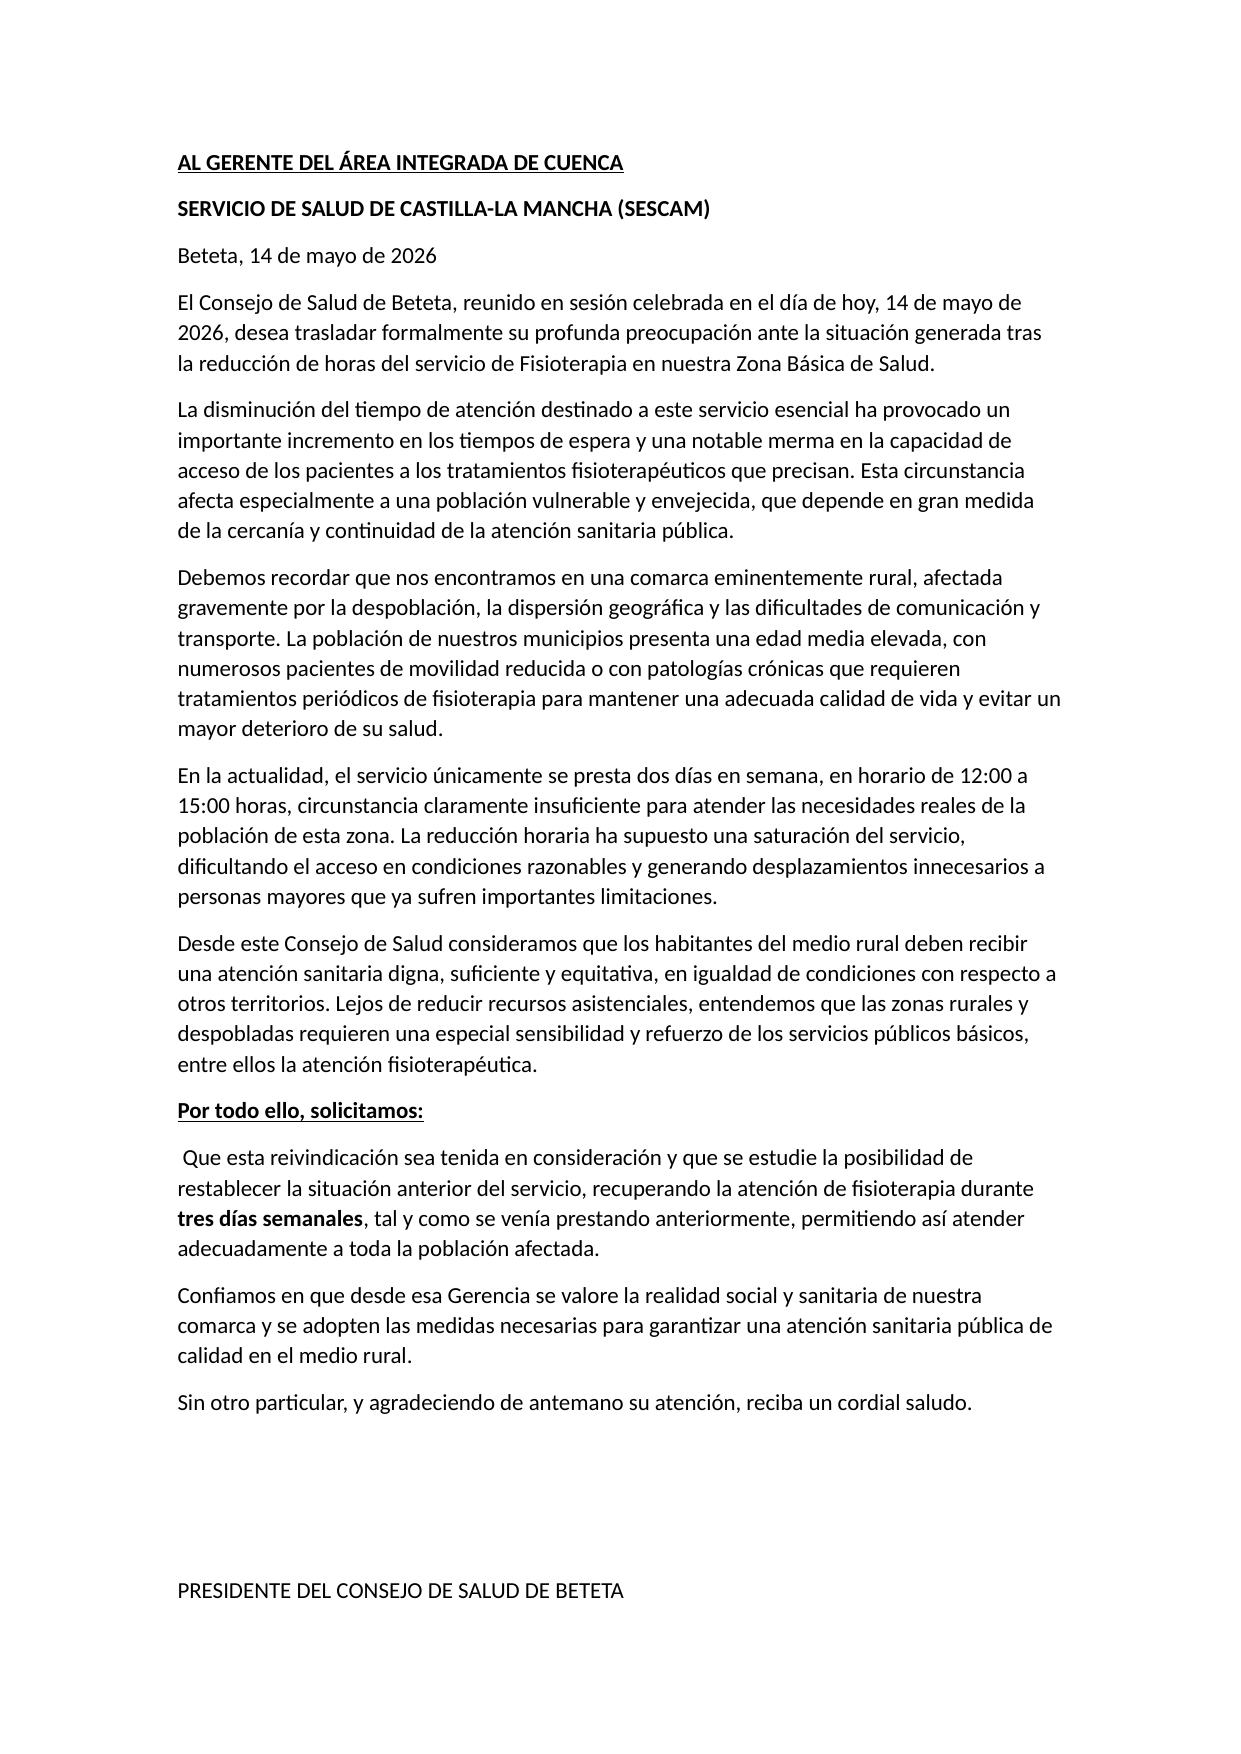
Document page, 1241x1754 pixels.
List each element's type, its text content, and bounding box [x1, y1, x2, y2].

text Que esta reivindicación sea tenida en consideración y que se estudie la posibilidad de restablecer la situación anterior del servicio, recuperando la atención de fisioterapia durante tres días semanales, tal y como se venía prestando anteriormente, permitiendo así atender adecuadamente a toda la población afectada. [177, 1143, 1063, 1262]
text Por todo ello, solicitamos: [177, 1097, 1063, 1124]
text Debemos recordar que nos encontramos en una comarca eminentemente rural, afectada gravemente por la despoblación, la dispersión geográfica y las dificultades de comunicación y transporte. La población de nuestros municipios presenta una edad media elevada, con numerosos pacientes de movilidad reducida o con patologías crónicas que requieren tratamientos periódicos de fisioterapia para mantener una adecuada calidad de vida y evitar un mayor deterioro de su salud. [177, 563, 1063, 742]
text El Consejo de Salud de Beteta, reunido en sesión celebrada en el día de hoy, 14 de mayo de 2026, desea trasladar formalmente su profunda preocupación ante la situación generada tras la reducción de horas del servicio de Fisioterapia en nuestra Zona Básica de Salud. [177, 288, 1063, 377]
text Confiamos en que desde esa Gerencia se valore la realidad social y sanitaria de nuestra comarca y se adopten las medidas necesarias para garantizar una atención sanitaria pública de calidad en el medio rural. [177, 1281, 1063, 1369]
text PRESIDENTE DEL CONSEJO DE SALUD DE BETETA [177, 1576, 1063, 1604]
text La disminución del tiempo de atención destinado a este servicio esencial ha provocado un importante incremento en los tiempos de espera y una notable merma en la capacidad de acceso de los pacientes a los tratamientos fisioterapéuticos que precisan. Esta circunstancia afecta especialmente a una población vulnerable y envejecida, que depende en gran medida de la cercanía y continuidad de la atención sanitaria pública. [177, 396, 1063, 544]
text Sin otro particular, y agradeciendo de antemano su atención, reciba un cordial saludo. [177, 1388, 1063, 1416]
text Desde este Consejo de Salud consideramos que los habitantes del medio rural deben recibir una atención sanitaria digna, suficiente y equitativa, en igualdad de condiciones con respecto a otros territorios. Lejos de reducir recursos asistenciales, entendemos que las zonas rurales y despobladas requieren una especial sensibilidad y refuerzo de los servicios públicos básicos, entre ellos la atención fisioterapéutica. [177, 929, 1063, 1078]
text AL GERENTE DEL ÁREA INTEGRADA DE CUENCA [177, 148, 1063, 176]
text En la actualidad, el servicio únicamente se presta dos días en semana, en horario de 12:00 a 15:00 horas, circunstancia claramente insuficiente para atender las necesidades reales de la población de esta zona. La reducción horaria ha supuesto una saturación del servicio, dificultando el acceso en condiciones razonables y generando desplazamientos innecesarios a personas mayores que ya sufren importantes limitaciones. [177, 761, 1063, 910]
text SERVICIO DE SALUD DE CASTILLA-LA MANCHA (SESCAM) [177, 194, 1063, 222]
text Beteta, 14 de mayo de 2026 [177, 241, 1063, 269]
